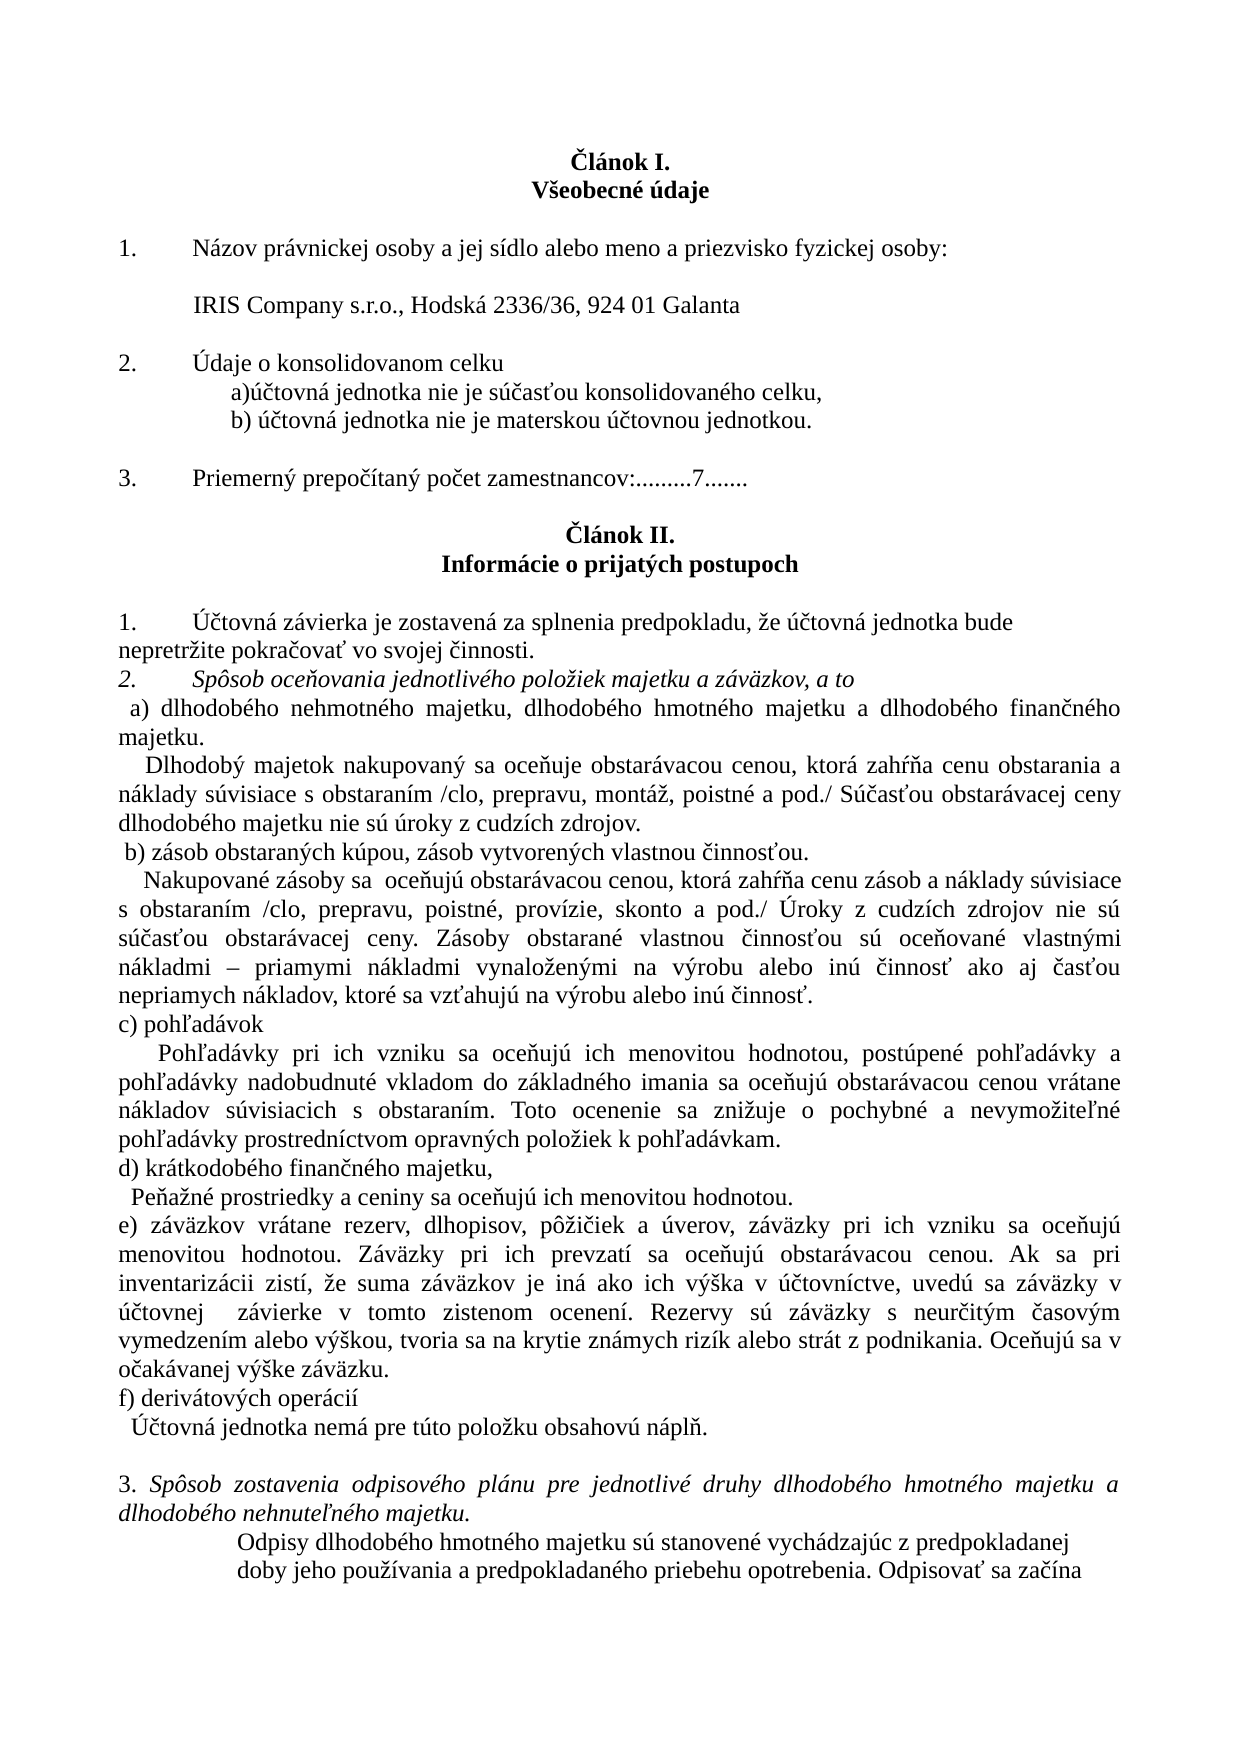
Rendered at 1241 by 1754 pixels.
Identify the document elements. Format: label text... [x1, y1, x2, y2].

text doby jeho používania a predpokladaného priebehu opotrebenia. Odpisovať sa začína [118, 1556, 1122, 1584]
text IRIS Company s.r.o., Hodská 2336/36, 924 01 Galanta [118, 291, 1122, 319]
text Peňažné prostriedky a ceniny sa oceňujú ich menovitou hodnotou. [118, 1182, 1122, 1211]
text 3. Spôsob zostavenia odpisového plánu pre jednotlivé druhy dlhodobého hmotného majetku a dlhodobého nehnuteľného majetku. [118, 1469, 1122, 1527]
list Priemerný prepočítaný počet zamestnancov:.........7....... [118, 463, 1122, 492]
text c) pohľadávok [118, 1009, 1122, 1038]
text Odpisy dlhodobého hmotného majetku sú stanovené vychádzajúc z predpokladanej [118, 1527, 1122, 1556]
list Názov právnickej osoby a jej sídlo alebo meno a priezvisko fyzickej osoby: [118, 233, 1122, 262]
list Údaje o konsolidovanom celku [118, 348, 1122, 377]
text Všeobecné údaje [118, 176, 1122, 204]
text Nakupované zásoby sa oceňujú obstarávacou cenou, ktorá zahŕňa cenu zásob a náklady súvisiace s obstaraním /clo, prepravu, poistné, provízie, skonto a pod./ Úroky z cudzích zdrojov nie sú súčasťou obstarávacej ceny. Zásoby obstarané vlastnou činnosťou sú oceňované vlastnými nákladmi – priamymi nákladmi vynaloženými na výrobu alebo inú činnosť ako aj časťou nepriamych nákladov, ktoré sa vzťahujú na výrobu alebo inú činnosť. [118, 866, 1122, 1009]
text a) dlhodobého nehmotného majetku, dlhodobého hmotného majetku a dlhodobého finančného majetku. [118, 693, 1122, 751]
text e) záväzkov vrátane rezerv, dlhopisov, pôžičiek a úverov, záväzky pri ich vzniku sa oceňujú menovitou hodnotou. Záväzky pri ich prevzatí sa oceňujú obstarávacou cenou. Ak sa pri inventarizácii zistí, že suma záväzkov je iná ako ich výška v účtovníctve, uvedú sa záväzky v účtovnej závierke v tomto zistenom ocenení. Rezervy sú záväzky s neurčitým časovým vymedzením alebo výškou, tvoria sa na krytie známych rizík alebo strát z podnikania. Oceňujú sa v očakávanej výške záväzku. [118, 1211, 1122, 1383]
text nepretržite pokračovať vo svojej činnosti. [118, 636, 1122, 664]
text d) krátkodobého finančného majetku, [118, 1153, 1122, 1182]
text Dlhodobý majetok nakupovaný sa oceňuje obstarávacou cenou, ktorá zahŕňa cenu obstarania a náklady súvisiace s obstaraním /clo, prepravu, montáž, poistné a pod./ Súčasťou obstarávacej ceny dlhodobého majetku nie sú úroky z cudzích zdrojov. [118, 751, 1122, 837]
text Článok I. [118, 147, 1122, 176]
text Informácie o prijatých postupoch [118, 549, 1122, 578]
list Spôsob oceňovania jednotlivého položiek majetku a záväzkov, a to [118, 664, 1122, 693]
text f) derivátových operácií [118, 1383, 1122, 1412]
text b) účtovná jednotka nie je materskou účtovnou jednotkou. [118, 406, 1122, 434]
text Článok II. [118, 521, 1122, 549]
list Účtovná závierka je zostavená za splnenia predpokladu, že účtovná jednotka bude [118, 607, 1122, 636]
text a)účtovná jednotka nie je súčasťou konsolidovaného celku, [118, 377, 1122, 406]
text Účtovná jednotka nemá pre túto položku obsahovú náplň. [118, 1412, 1122, 1441]
text b) zásob obstaraných kúpou, zásob vytvorených vlastnou činnosťou. [118, 837, 1122, 866]
text Pohľadávky pri ich vzniku sa oceňujú ich menovitou hodnotou, postúpené pohľadávky a pohľadávky nadobudnuté vkladom do základného imania sa oceňujú obstarávacou cenou vrátane nákladov súvisiacich s obstaraním. Toto ocenenie sa znižuje o pochybné a nevymožiteľné pohľadávky prostredníctvom opravných položiek k pohľadávkam. [118, 1038, 1122, 1153]
